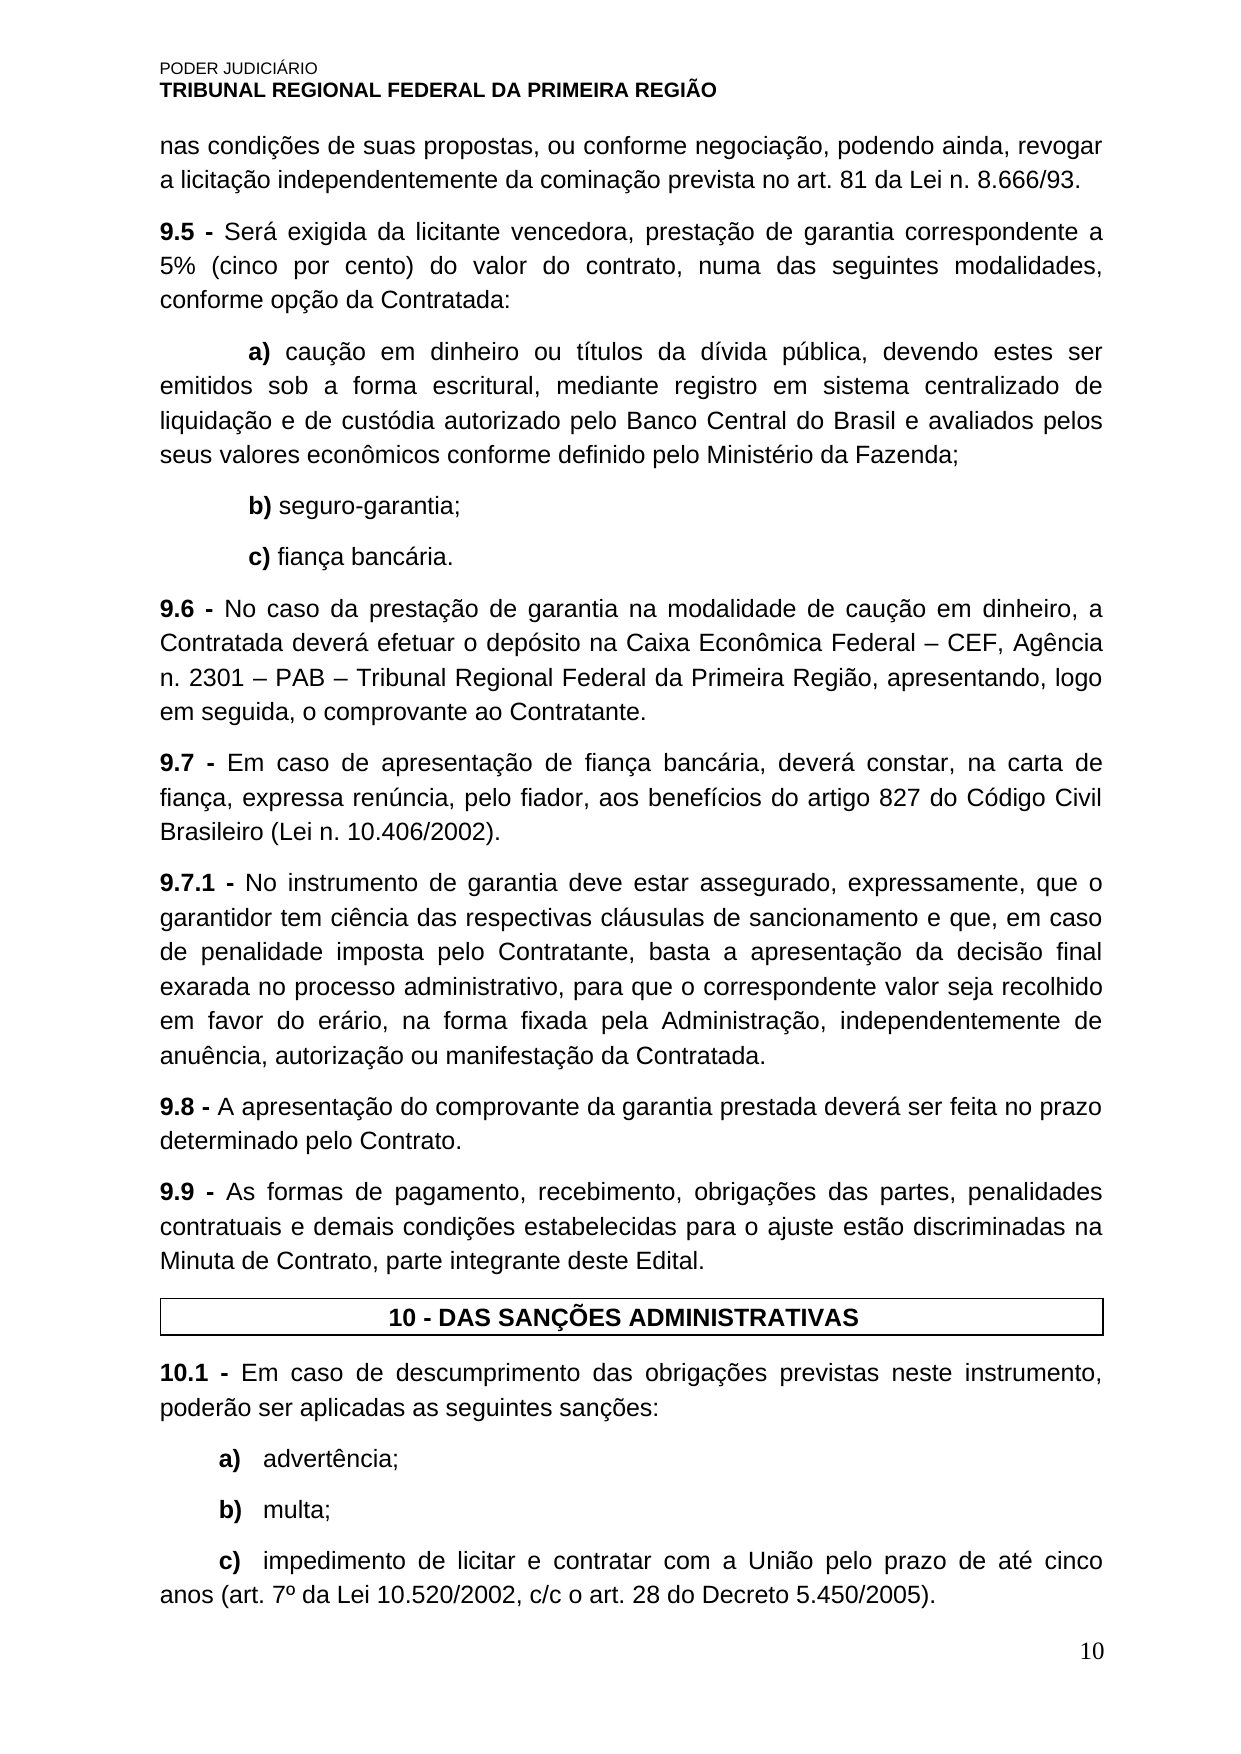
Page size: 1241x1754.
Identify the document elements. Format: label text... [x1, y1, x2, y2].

text 10.1 - Em caso de descumprimento das obrigações previstas neste instrumento, poderão ser aplicadas as seguintes sanções: [159, 1358, 1104, 1421]
text 9.6 - No caso da prestação de garantia na modalidade de caução em dinheiro, a Contratada deverá efetuar o depósito na Caixa Econômica Federal – CEF, Agência n. 2301 – PAB – Tribunal Regional Federal da Primeira Região, apresentando, logo em seguida, o comprovante ao Contratante. [159, 593, 1104, 726]
text 9.5 - Será exigida da licitante vencedora, prestação de garantia correspondente a 5% (cinco por cento) do valor do contrato, numa das seguintes modalidades, conforme opção da Contratada: [159, 217, 1104, 314]
text 9.8 - A apresentação do comprovante da garantia prestada deverá ser feita no prazo determinado pelo Contrato. [159, 1092, 1104, 1155]
text 9.9 - As formas de pagamento, recebimento, obrigações das partes, penalidades contratuais e demais condições estabelecidas para o ajuste estão discriminadas na Minuta de Contrato, parte integrante deste Edital. [159, 1177, 1104, 1275]
text 9.7.1 - No instrumento de garantia deve estar assegurado, expressamente, que o garantidor tem ciência das respectivas cláusulas de sancionamento e que, em caso de penalidade imposta pelo Contratante, basta a apresentação da decisão final exarada no processo administrativo, para que o correspondente valor seja recolhido em favor do erário, na forma fixada pela Administração, independentemente de anuência, autorização ou manifestação da Contratada. [159, 868, 1104, 1069]
text b) multa; [159, 1495, 1104, 1523]
text a) caução em dinheiro ou títulos da dívida pública, devendo estes ser emitidos sob a forma escritural, mediante registro em sistema centralizado de liquidação e de custódia autorizado pelo Banco Central do Brasil e avaliados pelos seus valores econômicos conforme definido pelo Ministério da Fazenda; [159, 337, 1104, 469]
text b) seguro-garantia; [159, 491, 1104, 520]
text nas condições de suas propostas, ou conforme negociação, podendo ainda, revogar a licitação independentemente da cominação prevista no art. 81 da Lei n. 8.666/93. [159, 131, 1104, 194]
text c) fiança bancária. [159, 542, 1104, 571]
text 9.7 - Em caso de apresentação de fiança bancária, deverá constar, na carta de fiança, expressa renúncia, pelo fiador, aos benefícios do artigo 827 do Código Civil Brasileiro (Lei n. 10.406/2002). [159, 748, 1104, 846]
text a) advertência; [159, 1444, 1104, 1472]
text 10 - DAS SANÇÕES ADMINISTRATIVAS [161, 1299, 1102, 1334]
text c) impedimento de licitar e contratar com a União pelo prazo de até cinco anos (art. 7º da Lei 10.520/2002, c/c o art. 28 do Decreto 5.450/2005). [159, 1546, 1104, 1609]
